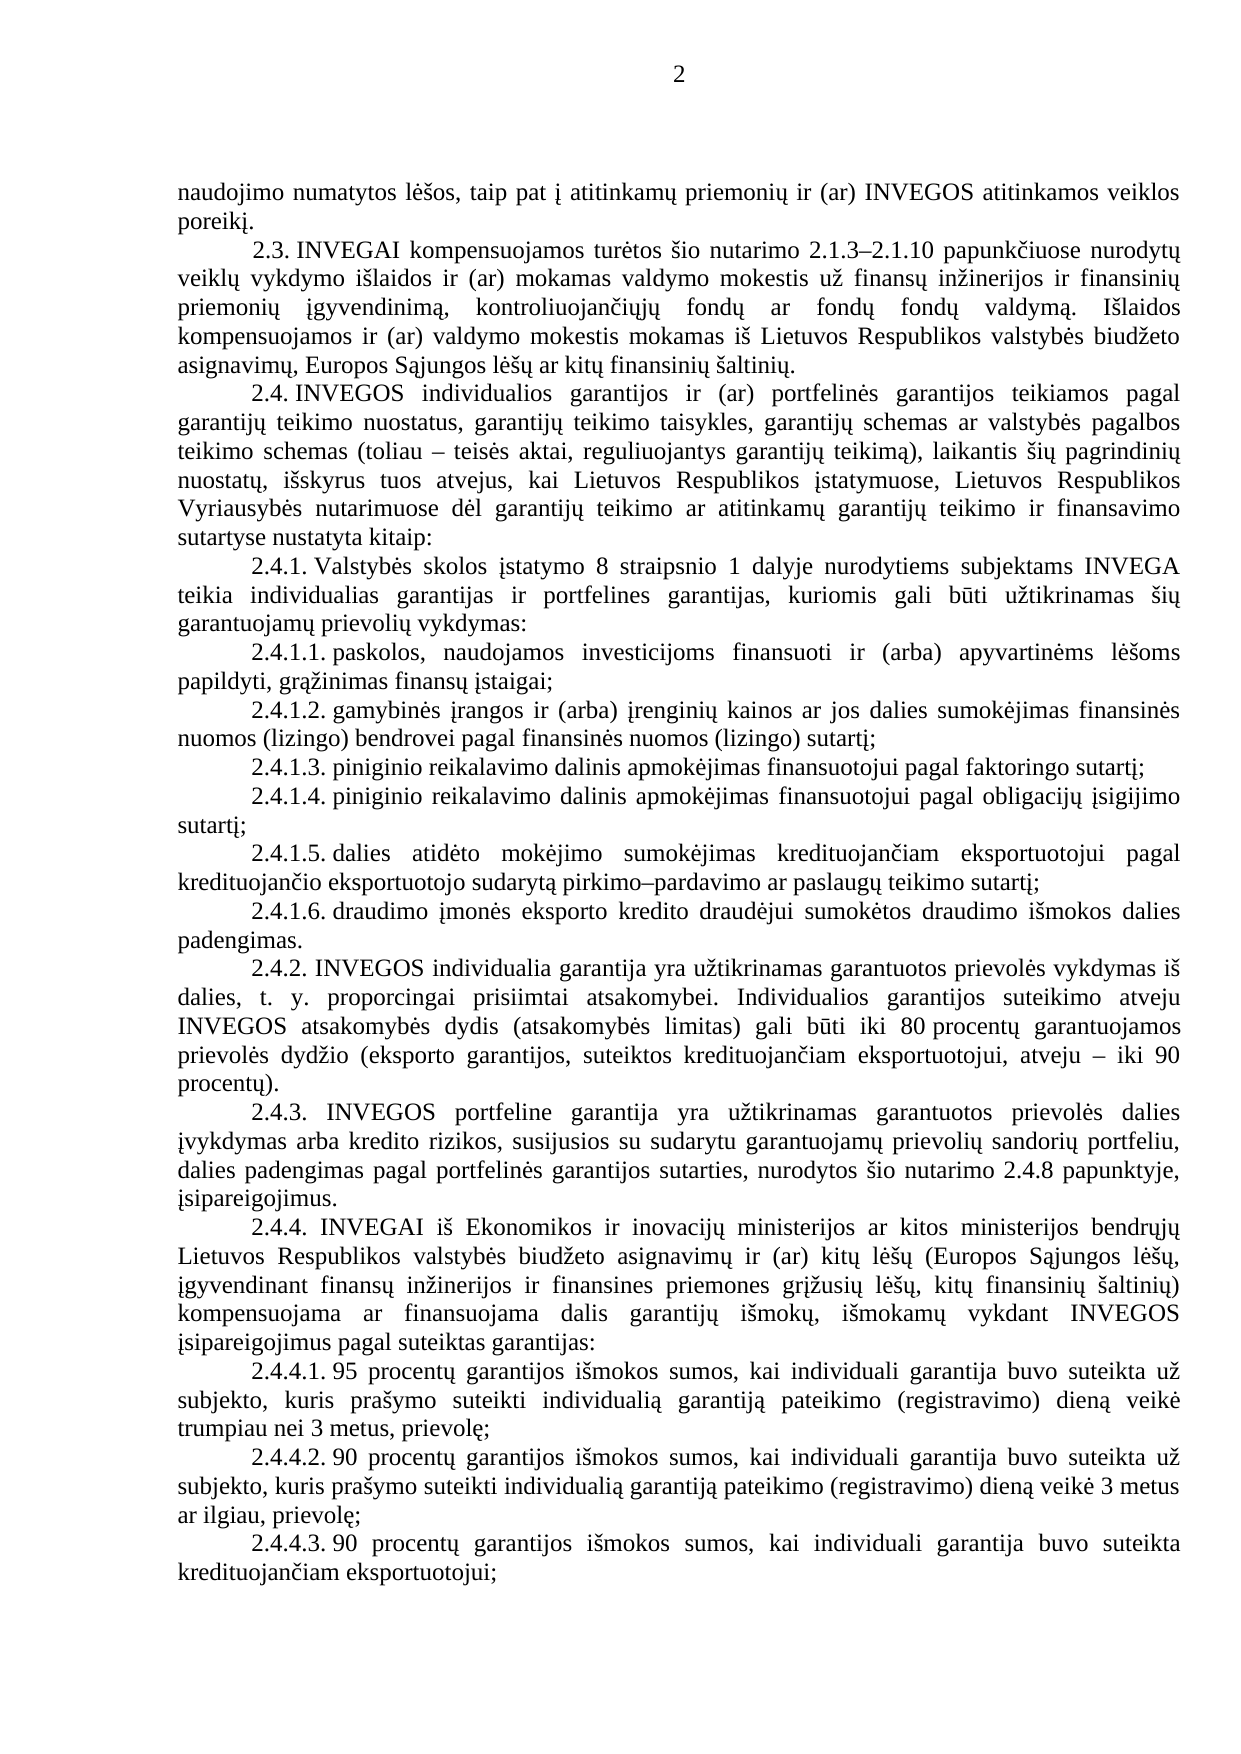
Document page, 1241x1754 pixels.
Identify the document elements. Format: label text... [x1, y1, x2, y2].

text 2.4.3. INVEGOS portfeline garantija yra užtikrinamas garantuotos prievolės dalies įvykdymas arba kredito rizikos, susijusios su sudarytu garantuojamų prievolių sandorių portfeliu, dalies padengimas pagal portfelinės garantijos sutarties, nurodytos šio nutarimo 2.4.8 papunktyje, įsipareigojimus. [177, 1097, 1181, 1212]
text 2.4.4.1. 95 procentų garantijos išmokos sumos, kai individuali garantija buvo suteikta už subjekto, kuris prašymo suteikti individualią garantiją pateikimo (registravimo) dieną veikė trumpiau nei 3 metus, prievolę; [177, 1356, 1181, 1442]
text 2.4.1.1. paskolos, naudojamos investicijoms finansuoti ir (arba) apyvartinėms lėšoms papildyti, grąžinimas finansų įstaigai; [177, 637, 1181, 695]
text 2.4.1.4. piniginio reikalavimo dalinis apmokėjimas finansuotojui pagal obligacijų įsigijimo sutartį; [177, 781, 1181, 838]
text 2.4.1.3. piniginio reikalavimo dalinis apmokėjimas finansuotojui pagal faktoringo sutartį; [177, 752, 1181, 781]
text 2.4.4.3. 90 procentų garantijos išmokos sumos, kai individuali garantija buvo suteikta kredituojančiam eksportuotojui; [177, 1528, 1181, 1586]
text 2.4.2. INVEGOS individualia garantija yra užtikrinamas garantuotos prievolės vykdymas iš dalies, t. y. proporcingai prisiimtai atsakomybei. Individualios garantijos suteikimo atveju INVEGOS atsakomybės dydis (atsakomybės limitas) gali būti iki 80 procentų garantuojamos prievolės dydžio (eksporto garantijos, suteiktos kredituojančiam eksportuotojui, atveju – iki 90 procentų). [177, 953, 1181, 1097]
text 2.4. INVEGOS individualios garantijos ir (ar) portfelinės garantijos teikiamos pagal garantijų teikimo nuostatus, garantijų teikimo taisykles, garantijų schemas ar valstybės pagalbos teikimo schemas (toliau – teisės aktai, reguliuojantys garantijų teikimą), laikantis šių pagrindinių nuostatų, išskyrus tuos atvejus, kai Lietuvos Respublikos įstatymuose, Lietuvos Respublikos Vyriausybės nutarimuose dėl garantijų teikimo ar atitinkamų garantijų teikimo ir finansavimo sutartyse nustatyta kitaip: [177, 378, 1181, 551]
text 2.3. INVEGAI kompensuojamos turėtos šio nutarimo 2.1.3–2.1.10 papunkčiuose nurodytų veiklų vykdymo išlaidos ir (ar) mokamas valdymo mokestis už finansų inžinerijos ir finansinių priemonių įgyvendinimą, kontroliuojančiųjų fondų ar fondų fondų valdymą. Išlaidos kompensuojamos ir (ar) valdymo mokestis mokamas iš Lietuvos Respublikos valstybės biudžeto asignavimų, Europos Sąjungos lėšų ar kitų finansinių šaltinių. [177, 235, 1181, 378]
text 2.4.1.5. dalies atidėto mokėjimo sumokėjimas kredituojančiam eksportuotojui pagal kredituojančio eksportuotojo sudarytą pirkimo–pardavimo ar paslaugų teikimo sutartį; [177, 838, 1181, 896]
text 2.4.1. Valstybės skolos įstatymo 8 straipsnio 1 dalyje nurodytiems subjektams INVEGA teikia individualias garantijas ir portfelines garantijas, kuriomis gali būti užtikrinamas šių garantuojamų prievolių vykdymas: [177, 551, 1181, 637]
text 2.4.1.2. gamybinės įrangos ir (arba) įrenginių kainos ar jos dalies sumokėjimas finansinės nuomos (lizingo) bendrovei pagal finansinės nuomos (lizingo) sutartį; [177, 695, 1181, 752]
text 2.4.1.6. draudimo įmonės eksporto kredito draudėjui sumokėtos draudimo išmokos dalies padengimas. [177, 896, 1181, 953]
text 2.4.4.2. 90 procentų garantijos išmokos sumos, kai individuali garantija buvo suteikta už subjekto, kuris prašymo suteikti individualią garantiją pateikimo (registravimo) dieną veikė 3 metus ar ilgiau, prievolę; [177, 1442, 1181, 1528]
text naudojimo numatytos lėšos, taip pat į atitinkamų priemonių ir (ar) INVEGOS atitinkamos veiklos poreikį. [177, 177, 1181, 235]
text 2.4.4. INVEGAI iš Ekonomikos ir inovacijų ministerijos ar kitos ministerijos bendrųjų Lietuvos Respublikos valstybės biudžeto asignavimų ir (ar) kitų lėšų (Europos Sąjungos lėšų, įgyvendinant finansų inžinerijos ir finansines priemones grįžusių lėšų, kitų finansinių šaltinių) kompensuojama ar finansuojama dalis garantijų išmokų, išmokamų vykdant INVEGOS įsipareigojimus pagal suteiktas garantijas: [177, 1212, 1181, 1356]
